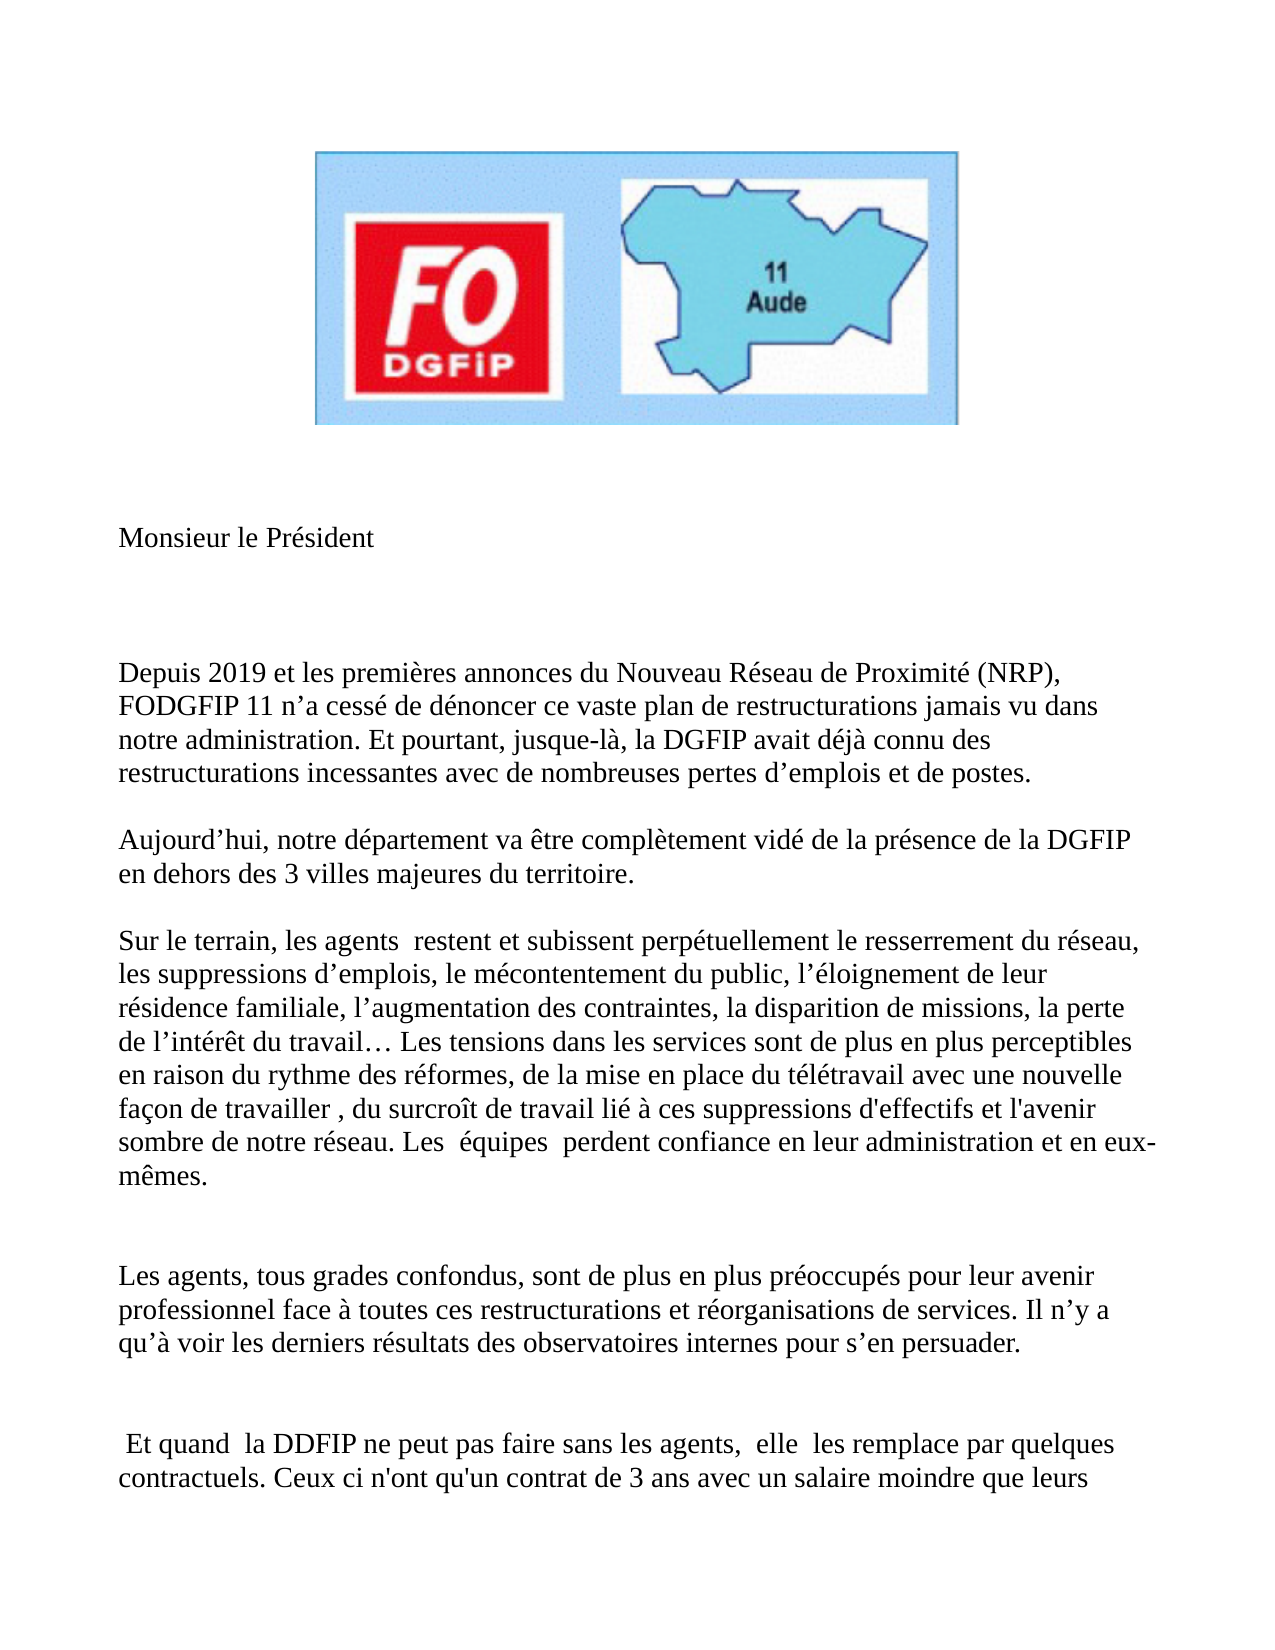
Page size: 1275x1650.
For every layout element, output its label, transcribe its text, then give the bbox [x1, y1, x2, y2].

picture [314, 151, 961, 425]
text Aujourd’hui, notre département va être complètement vidé de la présence de la DGFIP en dehors des 3 villes majeures du territoire. [118, 822, 1157, 889]
text Sur le terrain, les agents restent et subissent perpétuellement le resserrement du réseau, les suppressions d’emplois, le mécontentement du public, l’éloignement de leur résidence familiale, l’augmentation des contraintes, la disparition de missions, la perte de l’intérêt du travail… Les tensions dans les services sont de plus en plus perceptibles en raison du rythme des réformes, de la mise en place du télétravail avec une nouvelle façon de travailler , du surcroît de travail lié à ces suppressions d'effectifs et l'avenir sombre de notre réseau. Les équipes perdent confiance en leur administration et en eux-mêmes. [118, 923, 1157, 1191]
text Monsieur le Président [118, 521, 1157, 554]
text professionnel face à toutes ces restructurations et réorganisations de services. Il n’y a qu’à voir les derniers résultats des observatoires internes pour s’en persuader. [118, 1292, 1157, 1359]
text Les agents, tous grades confondus, sont de plus en plus préoccupés pour leur avenir [118, 1258, 1157, 1292]
text Depuis 2019 et les premières annonces du Nouveau Réseau de Proximité (NRP), FODGFIP 11 n’a cessé de dénoncer ce vaste plan de restructurations jamais vu dans notre administration. Et pourtant, jusque-là, la DGFIP avait déjà connu des restructurations incessantes avec de nombreuses pertes d’emplois et de postes. [118, 655, 1157, 789]
text Et quand la DDFIP ne peut pas faire sans les agents, elle les remplace par quelques contractuels. Ceux ci n'ont qu'un contrat de 3 ans avec un salaire moindre que leurs [118, 1426, 1157, 1493]
